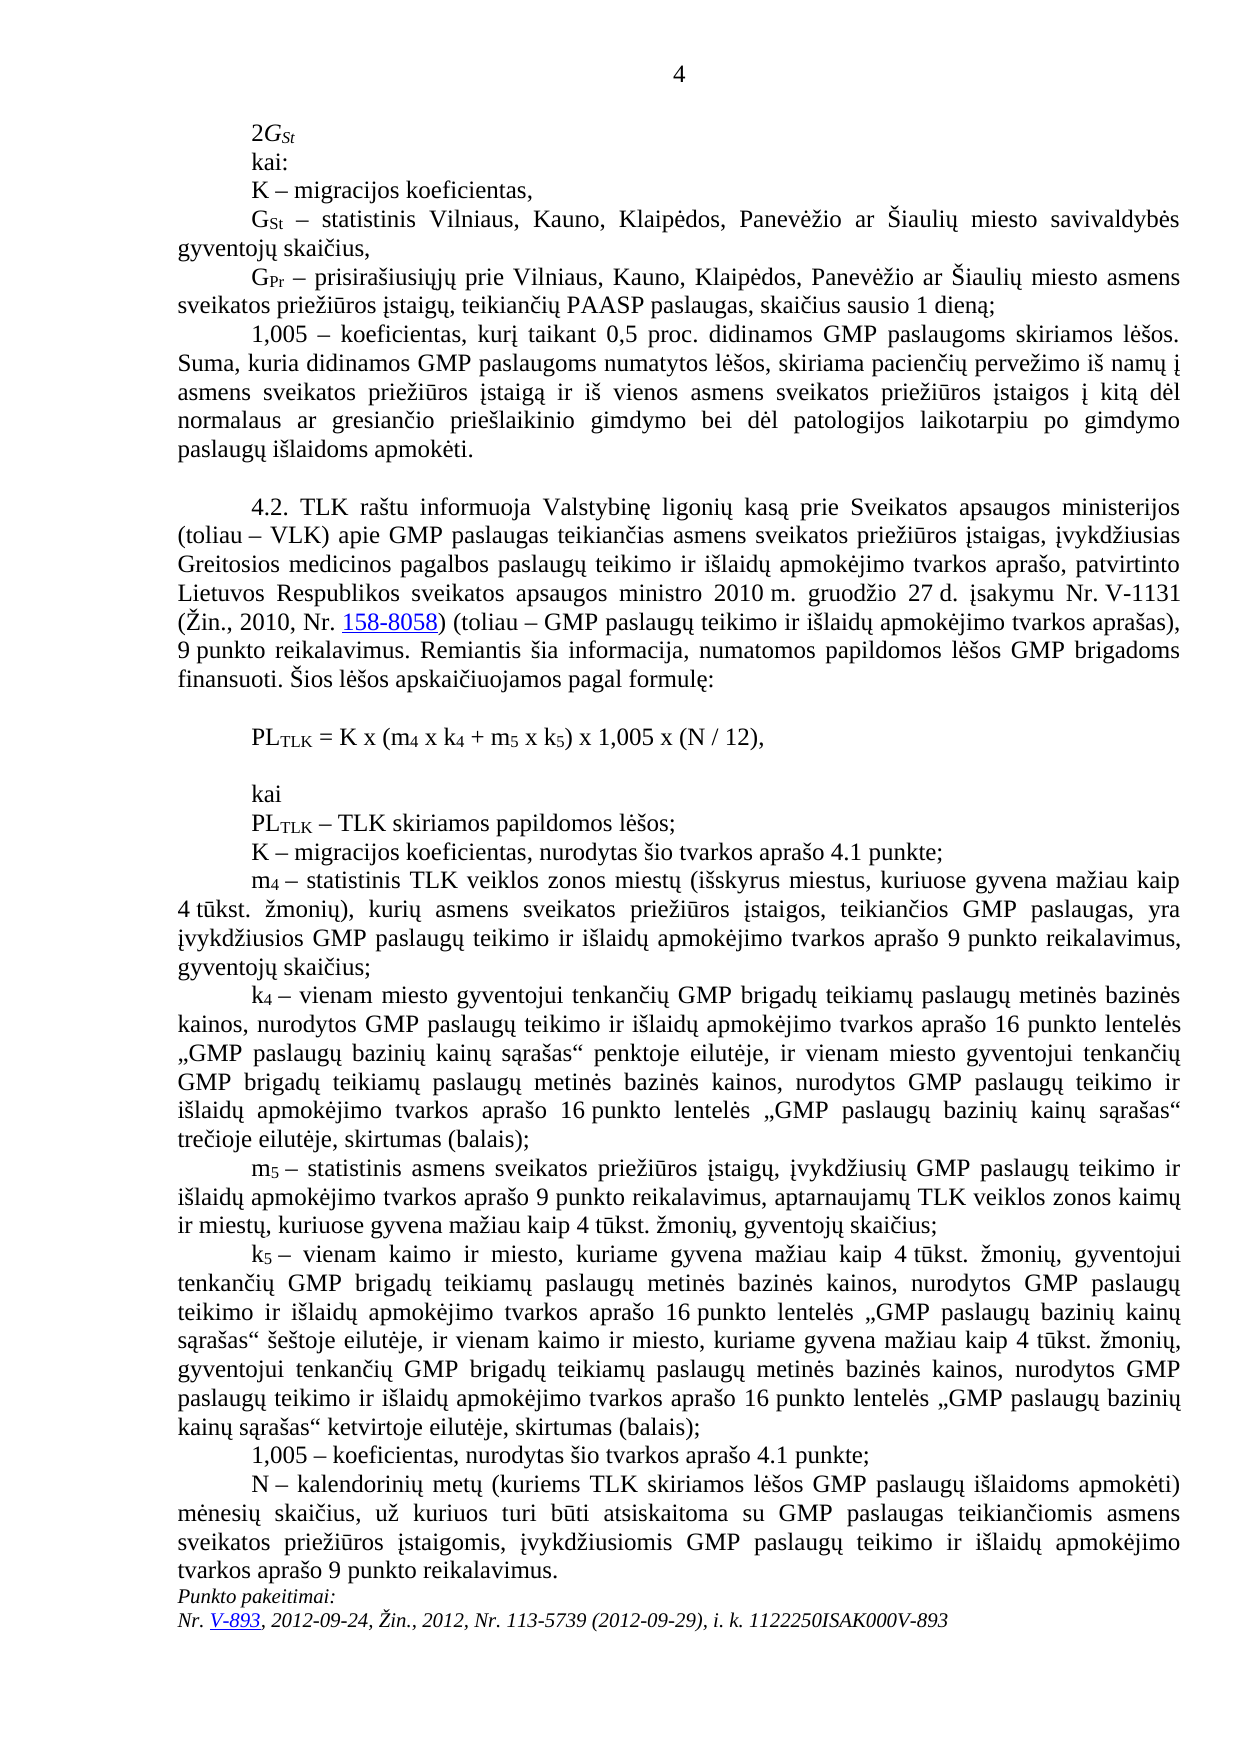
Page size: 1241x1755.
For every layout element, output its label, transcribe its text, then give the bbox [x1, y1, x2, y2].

text PLTLK – TLK skiriamos papildomos lėšos; [177, 808, 1181, 837]
text K – migracijos koeficientas, [177, 176, 1181, 204]
text k4 – vienam miesto gyventojui tenkančių GMP brigadų teikiamų paslaugų metinės bazinės kainos, nurodytos GMP paslaugų teikimo ir išlaidų apmokėjimo tvarkos aprašo 16 punkto lentelės „GMP paslaugų bazinių kainų sąrašas“ penktoje eilutėje, ir vienam miesto gyventojui tenkančių GMP brigadų teikiamų paslaugų metinės bazinės kainos, nurodytos GMP paslaugų teikimo ir išlaidų apmokėjimo tvarkos aprašo 16 punkto lentelės „GMP paslaugų bazinių kainų sąrašas“ trečioje eilutėje, skirtumas (balais); [177, 981, 1181, 1153]
text 2GSt [177, 118, 1181, 147]
text Punkto pakeitimai: [177, 1584, 1181, 1608]
text GPr – prisirašiusiųjų prie Vilniaus, Kauno, Klaipėdos, Panevėžio ar Šiaulių miesto asmens sveikatos priežiūros įstaigų, teikiančių PAASP paslaugas, skaičius sausio 1 dieną; [177, 262, 1181, 319]
text 4.2. TLK raštu informuoja Valstybinę ligonių kasą prie Sveikatos apsaugos ministerijos (toliau – VLK) apie GMP paslaugas teikiančias asmens sveikatos priežiūros įstaigas, įvykdžiusias Greitosios medicinos pagalbos paslaugų teikimo ir išlaidų apmokėjimo tvarkos aprašo, patvirtinto Lietuvos Respublikos sveikatos apsaugos ministro 2010 m. gruodžio 27 d. įsakymu Nr. V-1131 (Žin., 2010, Nr. 158-8058) (toliau – GMP paslaugų teikimo ir išlaidų apmokėjimo tvarkos aprašas), 9 punkto reikalavimus. Remiantis šia informacija, numatomos papildomos lėšos GMP brigadoms finansuoti. Šios lėšos apskaičiuojamos pagal formulę: [177, 492, 1181, 693]
text Nr. V-893, 2012-09-24, Žin., 2012, Nr. 113-5739 (2012-09-29), i. k. 1122250ISAK000V-893 [177, 1608, 1181, 1632]
text 1,005 – koeficientas, nurodytas šio tvarkos aprašo 4.1 punkte; [177, 1441, 1181, 1469]
text N – kalendorinių metų (kuriems TLK skiriamos lėšos GMP paslaugų išlaidoms apmokėti) mėnesių skaičius, už kuriuos turi būti atsiskaitoma su GMP paslaugas teikiančiomis asmens sveikatos priežiūros įstaigomis, įvykdžiusiomis GMP paslaugų teikimo ir išlaidų apmokėjimo tvarkos aprašo 9 punkto reikalavimus. [177, 1469, 1181, 1584]
text PLTLK = K x (m4 x k4 + m5 x k5) x 1,005 x (N / 12), [177, 722, 1181, 751]
text kai [177, 779, 1181, 808]
text k5 – vienam kaimo ir miesto, kuriame gyvena mažiau kaip 4 tūkst. žmonių, gyventojui tenkančių GMP brigadų teikiamų paslaugų metinės bazinės kainos, nurodytos GMP paslaugų teikimo ir išlaidų apmokėjimo tvarkos aprašo 16 punkto lentelės „GMP paslaugų bazinių kainų sąrašas“ šeštoje eilutėje, ir vienam kaimo ir miesto, kuriame gyvena mažiau kaip 4 tūkst. žmonių, gyventojui tenkančių GMP brigadų teikiamų paslaugų metinės bazinės kainos, nurodytos GMP paslaugų teikimo ir išlaidų apmokėjimo tvarkos aprašo 16 punkto lentelės „GMP paslaugų bazinių kainų sąrašas“ ketvirtoje eilutėje, skirtumas (balais); [177, 1239, 1181, 1441]
text m5 – statistinis asmens sveikatos priežiūros įstaigų, įvykdžiusių GMP paslaugų teikimo ir išlaidų apmokėjimo tvarkos aprašo 9 punkto reikalavimus, aptarnaujamų TLK veiklos zonos kaimų ir miestų, kuriuose gyvena mažiau kaip 4 tūkst. žmonių, gyventojų skaičius; [177, 1153, 1181, 1239]
text GSt – statistinis Vilniaus, Kauno, Klaipėdos, Panevėžio ar Šiaulių miesto savivaldybės gyventojų skaičius, [177, 204, 1181, 262]
text kai: [177, 147, 1181, 176]
text 1,005 – koeficientas, kurį taikant 0,5 proc. didinamos GMP paslaugoms skiriamos lėšos. Suma, kuria didinamos GMP paslaugoms numatytos lėšos, skiriama pacienčių pervežimo iš namų į asmens sveikatos priežiūros įstaigą ir iš vienos asmens sveikatos priežiūros įstaigos į kitą dėl normalaus ar gresiančio priešlaikinio gimdymo bei dėl patologijos laikotarpiu po gimdymo paslaugų išlaidoms apmokėti. [177, 319, 1181, 463]
text m4 – statistinis TLK veiklos zonos miestų (išskyrus miestus, kuriuose gyvena mažiau kaip 4 tūkst. žmonių), kurių asmens sveikatos priežiūros įstaigos, teikiančios GMP paslaugas, yra įvykdžiusios GMP paslaugų teikimo ir išlaidų apmokėjimo tvarkos aprašo 9 punkto reikalavimus, gyventojų skaičius; [177, 866, 1181, 981]
text K – migracijos koeficientas, nurodytas šio tvarkos aprašo 4.1 punkte; [177, 837, 1181, 866]
